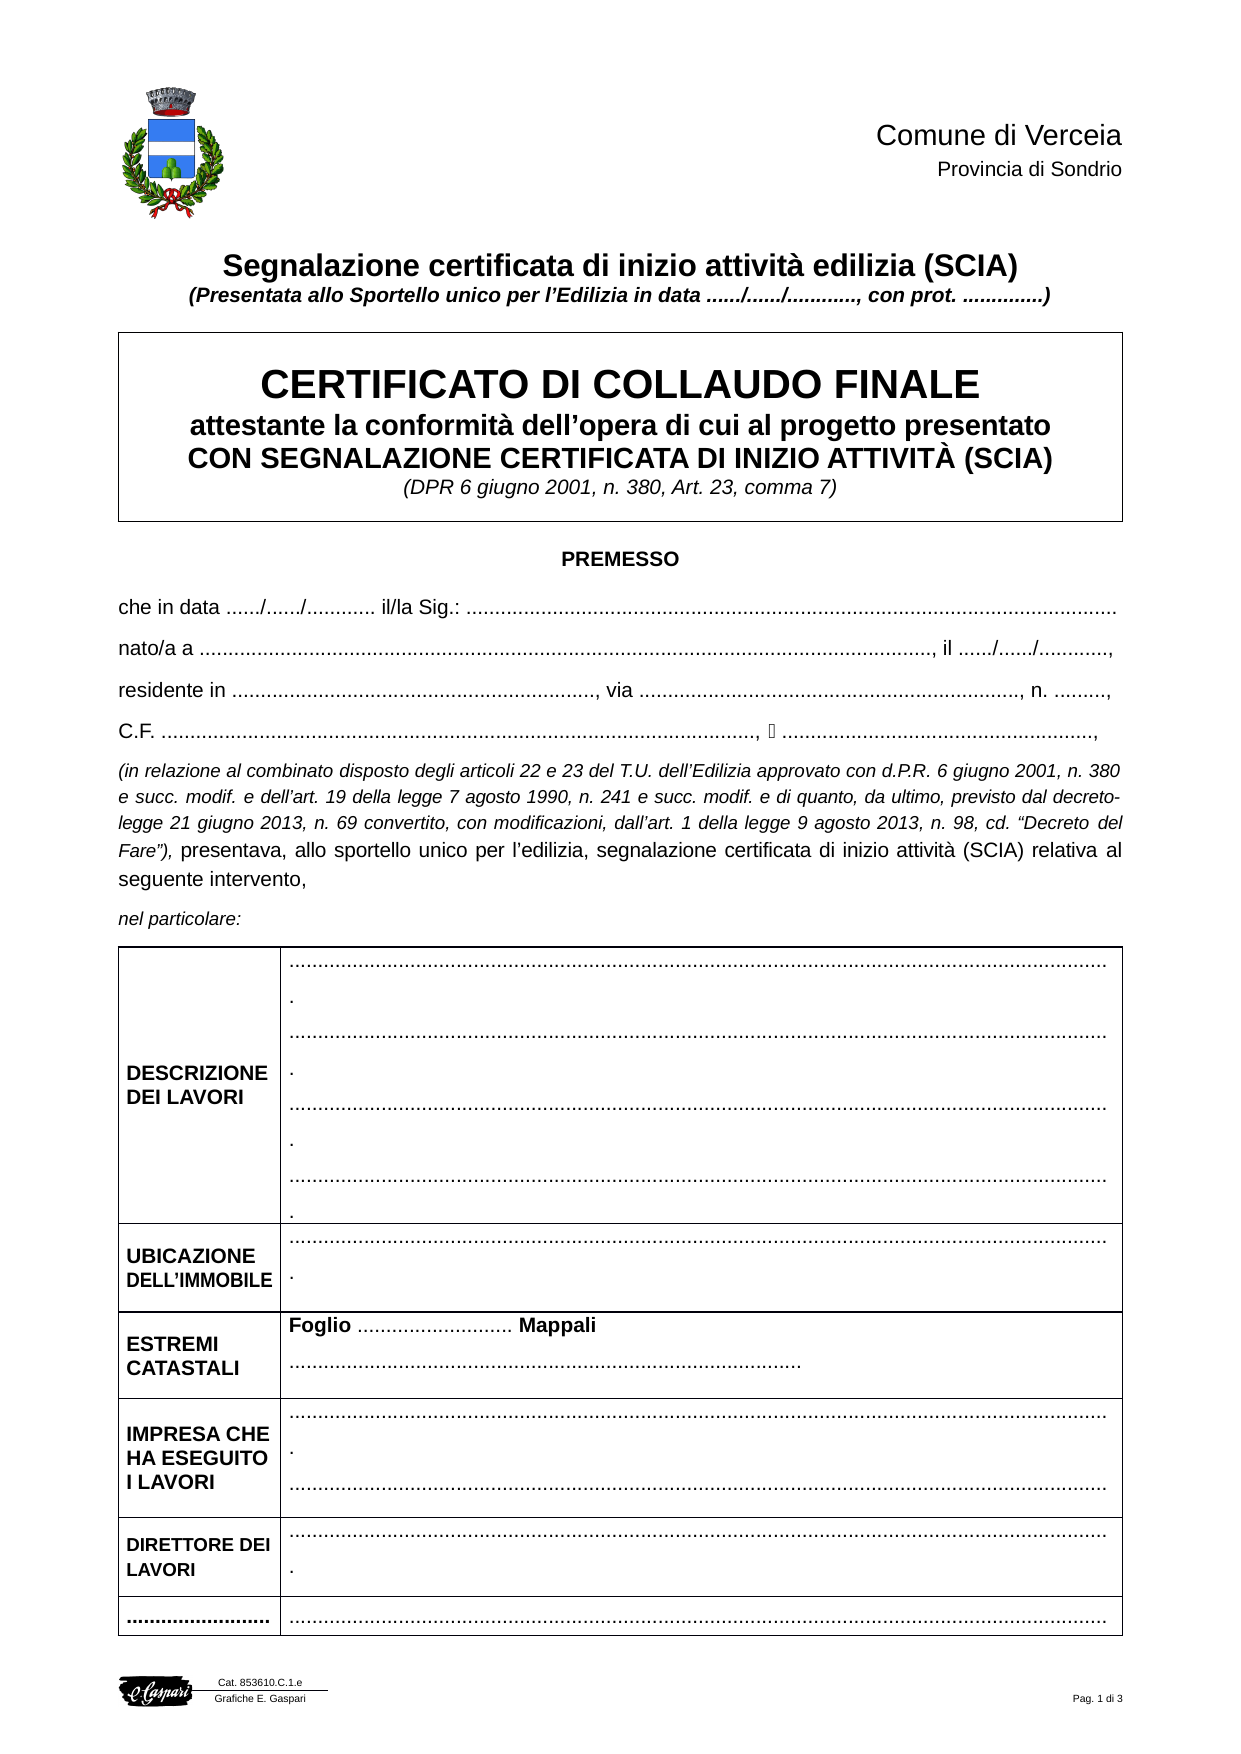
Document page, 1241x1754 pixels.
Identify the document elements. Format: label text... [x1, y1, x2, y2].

text C.F. .......................................................................................................,  ......................................................, [118, 719, 1122, 743]
text (in relazione al combinato disposto degli articoli 22 e 23 del T.U. dell’Edilizia approvato con d.P.R. 6 giugno 2001, n. 380 e succ. modif. e dell’art. 19 della legge 7 agosto 1990, n. 241 e succ. modif. e di quanto, da ultimo, previsto dal decreto-legge 21 giugno 2013, n. 69 convertito, con modificazioni, dall’art. 1 della legge 9 agosto 2013, n. 98, cd. “Decreto del Fare”), presentava, allo sportello unico per l’edilizia, segnalazione certificata di inizio attività (SCIA) relativa al seguente intervento, [118, 760, 1122, 891]
text nel particolare: [118, 908, 1122, 930]
text nato/a a ..............................................................................................................................., il ....../....../............, [118, 636, 1122, 660]
table_cell ......................... [119, 1597, 280, 1635]
subtitle PREMESSO [118, 547, 1122, 571]
table_cell ............................................................................................................................................... ............................................................................................................................................... [281, 1224, 1122, 1311]
text Provincia di Sondrio [224, 157, 1122, 181]
text Comune di Verceia [224, 118, 1122, 152]
title Segnalazione certificata di inizio attività edilizia (SCIA) [118, 247, 1122, 283]
text residente in ..............................................................., via .................................................................., n. ........., [118, 677, 1122, 701]
table_header ............................................................................................................................................... ............................................................................................................................................... ............................................................................................................................................... ............................................................................................................................................... [281, 948, 1122, 1223]
table_cell ............................................................................................................................................... ............................................................................................................................................... [281, 1518, 1122, 1596]
table_cell DIRETTORE DEI LAVORI [119, 1518, 280, 1596]
table_header DESCRIZIONE DEI LAVORI [119, 948, 280, 1223]
table_cell IMPRESA CHE HA ESEGUITO I LAVORI [119, 1399, 280, 1517]
picture [122, 87, 224, 219]
table_cell ............................................................................................................................................... ............................................................................................................................................... Cod. Fisc. ..................................................................  ..................................................... [281, 1399, 1122, 1517]
table_cell ESTREMI CATASTALI [119, 1313, 280, 1398]
table_header CERTIFICATO DI COLLAUDO FINALE attestante la conformità dell’opera di cui al progetto presentato CON SEGNALAZIONE CERTIFICATA DI INIZIO ATTIVITÀ (SCIA) (DPR 6 giugno 2001, n. 380, Art. 23, comma 7) [119, 333, 1122, 521]
text (Presentata allo Sportello unico per l’Edilizia in data ....../....../............, con prot. ..............) [118, 283, 1122, 307]
text che in data ....../....../............ il/la Sig.: ................................................................................................................. [118, 595, 1122, 619]
table_cell ............................................................................................................................................... ............................................................................................................................................... [281, 1597, 1122, 1635]
table_cell UBICAZIONE DELL’IMMOBILE [119, 1224, 280, 1311]
table_cell Foglio ........................... Mappali ......................................................................................... ............................................................................................................................................... [281, 1313, 1122, 1398]
picture [118, 1675, 193, 1707]
